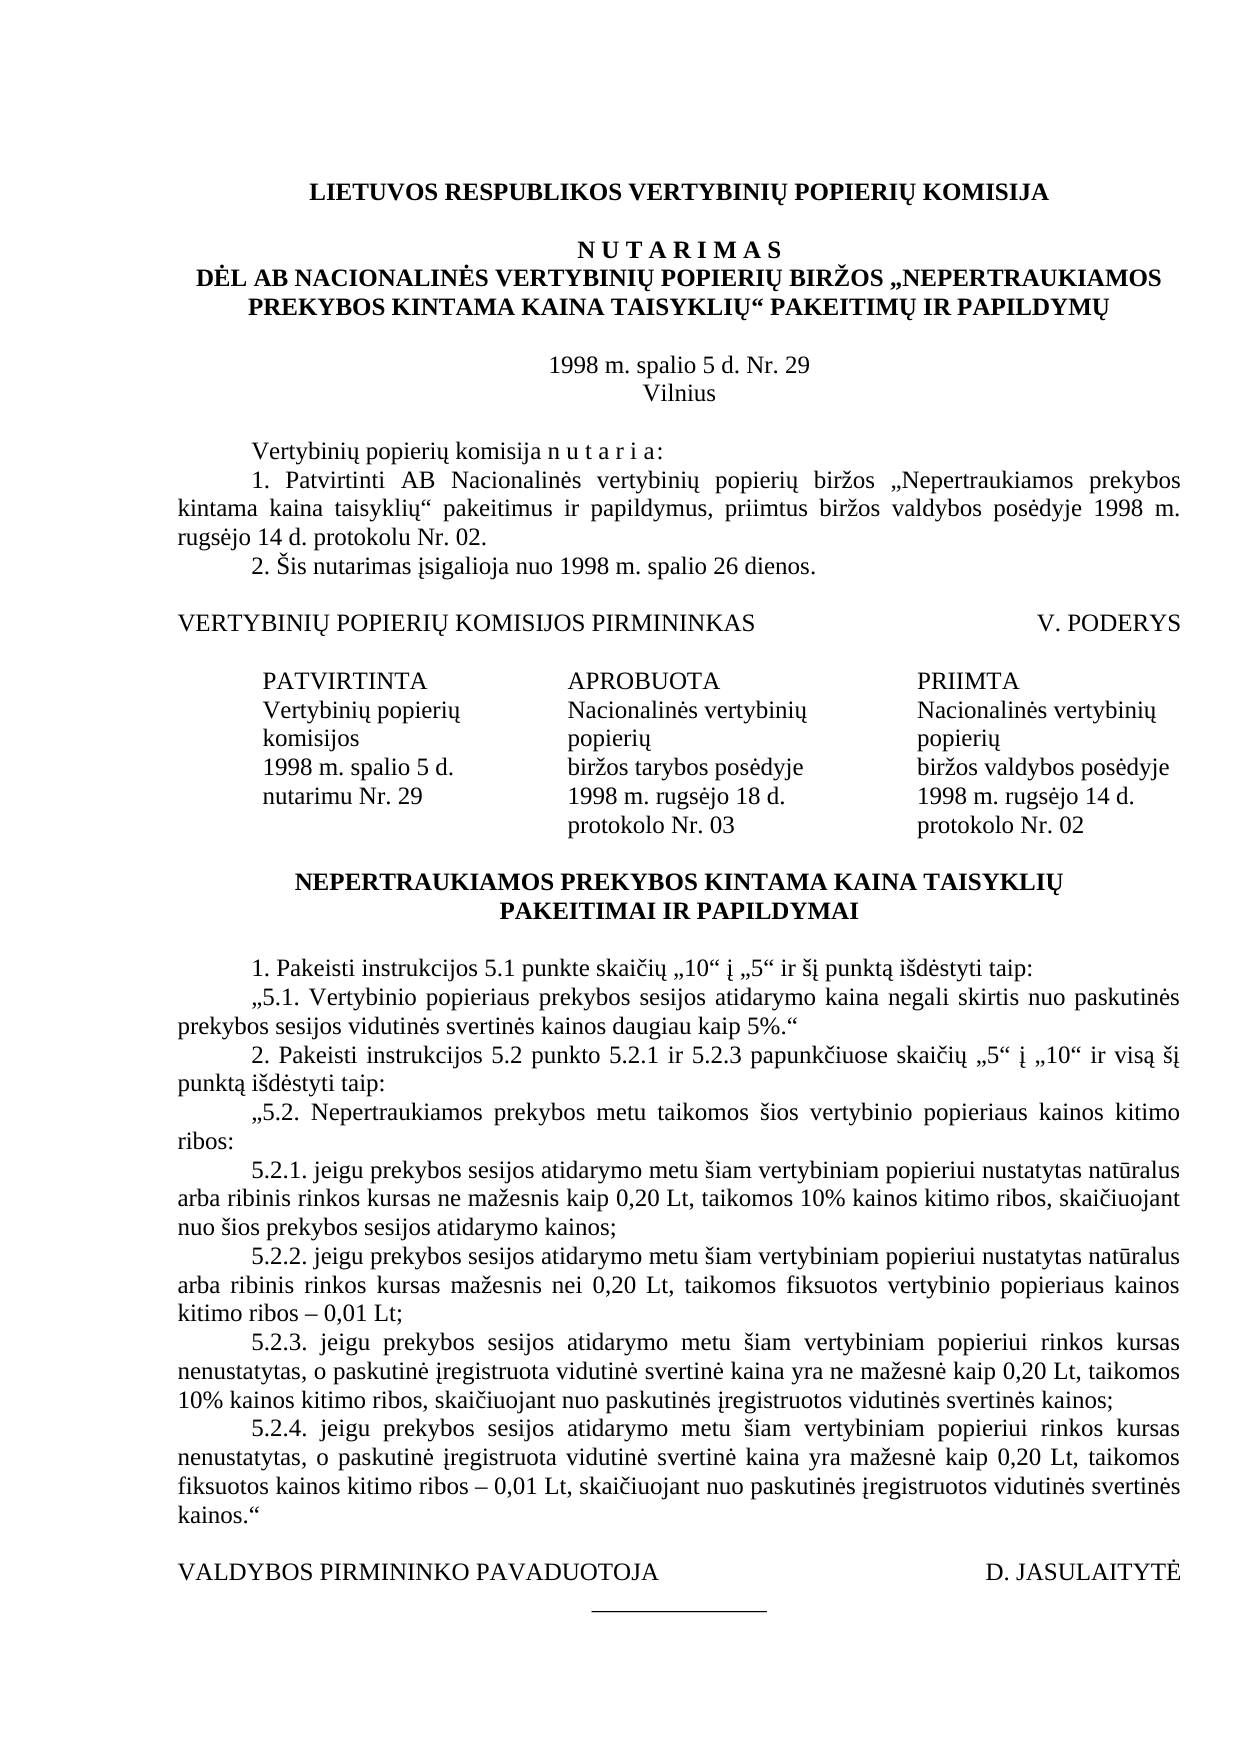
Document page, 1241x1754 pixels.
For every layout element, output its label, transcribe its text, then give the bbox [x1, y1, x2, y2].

table_cell 1998 m. spalio 5 d. [177, 752, 482, 781]
text pakeitimai ir papildymai [177, 896, 1181, 925]
text „5.2. Nepertraukiamos prekybos metu taikomos šios vertybinio popieriaus kainos kitimo ribos: [177, 1097, 1181, 1155]
text 2. Šis nutarimas įsigalioja nuo 1998 m. spalio 26 dienos. [177, 551, 1181, 580]
text 1. Patvirtinti AB Nacionalinės vertybinių popierių biržos „Nepertraukiamos prekybos kintama kaina taisyklių“ pakeitimus ir papildymus, priimtus biržos valdybos posėdyje 1998 m. rugsėjo 14 d. protokolu Nr. 02. [177, 465, 1181, 551]
table_header Priimta [832, 666, 1181, 695]
text VERTYBINIŲ POPIERIŲ KOMISIJOS PIRMININKAS V. PODERYS [177, 608, 1181, 637]
text DĖL AB NACIONALINĖS VERTYBINIŲ POPIERIŲ BIRŽOS „NEPERTRAUKIAMOS PREKYBOS KINTAMA KAINA TAISYKLIŲ“ PAKEITIMŲ IR PAPILDYMŲ [177, 263, 1181, 321]
table_header Patvirtinta [177, 666, 482, 695]
text Vertybinių popierių komisija nutaria: [177, 436, 1181, 465]
text N U T A R I M A S [177, 235, 1181, 263]
table_cell [177, 810, 482, 838]
text Nepertraukiamos prekybos kintama kaina taisyklių [177, 867, 1181, 896]
table_header Aprobuota [482, 666, 832, 695]
text 2. Pakeisti instrukcijos 5.2 punkto 5.2.1 ir 5.2.3 papunkčiuose skaičių „5“ į „10“ ir visą šį punktą išdėstyti taip: [177, 1040, 1181, 1097]
table_cell Vertybinių popierių komisijos [177, 695, 482, 752]
text Vilnius [177, 378, 1181, 407]
text 5.2.1. jeigu prekybos sesijos atidarymo metu šiam vertybiniam popieriui nustatytas natūralus arba ribinis rinkos kursas ne mažesnis kaip 0,20 Lt, taikomos 10% kainos kitimo ribos, skaičiuojant nuo šios prekybos sesijos atidarymo kainos; [177, 1155, 1181, 1241]
text 5.2.3. jeigu prekybos sesijos atidarymo metu šiam vertybiniam popieriui rinkos kursas nenustatytas, o paskutinė įregistruota vidutinė svertinė kaina yra ne mažesnė kaip 0,20 Lt, taikomos 10% kainos kitimo ribos, skaičiuojant nuo paskutinės įregistruotos vidutinės svertinės kainos; [177, 1327, 1181, 1413]
text 1. Pakeisti instrukcijos 5.1 punkte skaičių „10“ į „5“ ir šį punktą išdėstyti taip: [177, 953, 1181, 982]
text 1998 m. spalio 5 d. Nr. 29 [177, 350, 1181, 378]
text ______________ [177, 1586, 1181, 1615]
table_cell biržos valdybos posėdyje [832, 752, 1181, 781]
table_cell protokolo Nr. 02 [832, 810, 1181, 838]
table_cell 1998 m. rugsėjo 18 d. [482, 781, 832, 810]
table_cell 1998 m. rugsėjo 14 d. [832, 781, 1181, 810]
text 5.2.2. jeigu prekybos sesijos atidarymo metu šiam vertybiniam popieriui nustatytas natūralus arba ribinis rinkos kursas mažesnis nei 0,20 Lt, taikomos fiksuotos vertybinio popieriaus kainos kitimo ribos – 0,01 Lt; [177, 1241, 1181, 1327]
text 5.2.4. jeigu prekybos sesijos atidarymo metu šiam vertybiniam popieriui rinkos kursas nenustatytas, o paskutinė įregistruota vidutinė svertinė kaina yra mažesnė kaip 0,20 Lt, taikomos fiksuotos kainos kitimo ribos – 0,01 Lt, skaičiuojant nuo paskutinės įregistruotos vidutinės svertinės kainos.“ [177, 1413, 1181, 1528]
text „5.1. Vertybinio popieriaus prekybos sesijos atidarymo kaina negali skirtis nuo paskutinės prekybos sesijos vidutinės svertinės kainos daugiau kaip 5%.“ [177, 982, 1181, 1040]
text LIETUVOS RESPUBLIKOS VERTYBINIŲ POPIERIŲ KOMISIJA [177, 177, 1181, 206]
table_cell nutarimu Nr. 29 [177, 781, 482, 810]
table_cell protokolo Nr. 03 [482, 810, 832, 838]
table_cell biržos tarybos posėdyje [482, 752, 832, 781]
table_cell Nacionalinės vertybinių popierių [482, 695, 832, 752]
table_cell Nacionalinės vertybinių popierių [832, 695, 1181, 752]
text VALDYBOS PIRMININKO PAVADUOTOJA D. JASULAITYTĖ [177, 1557, 1181, 1586]
